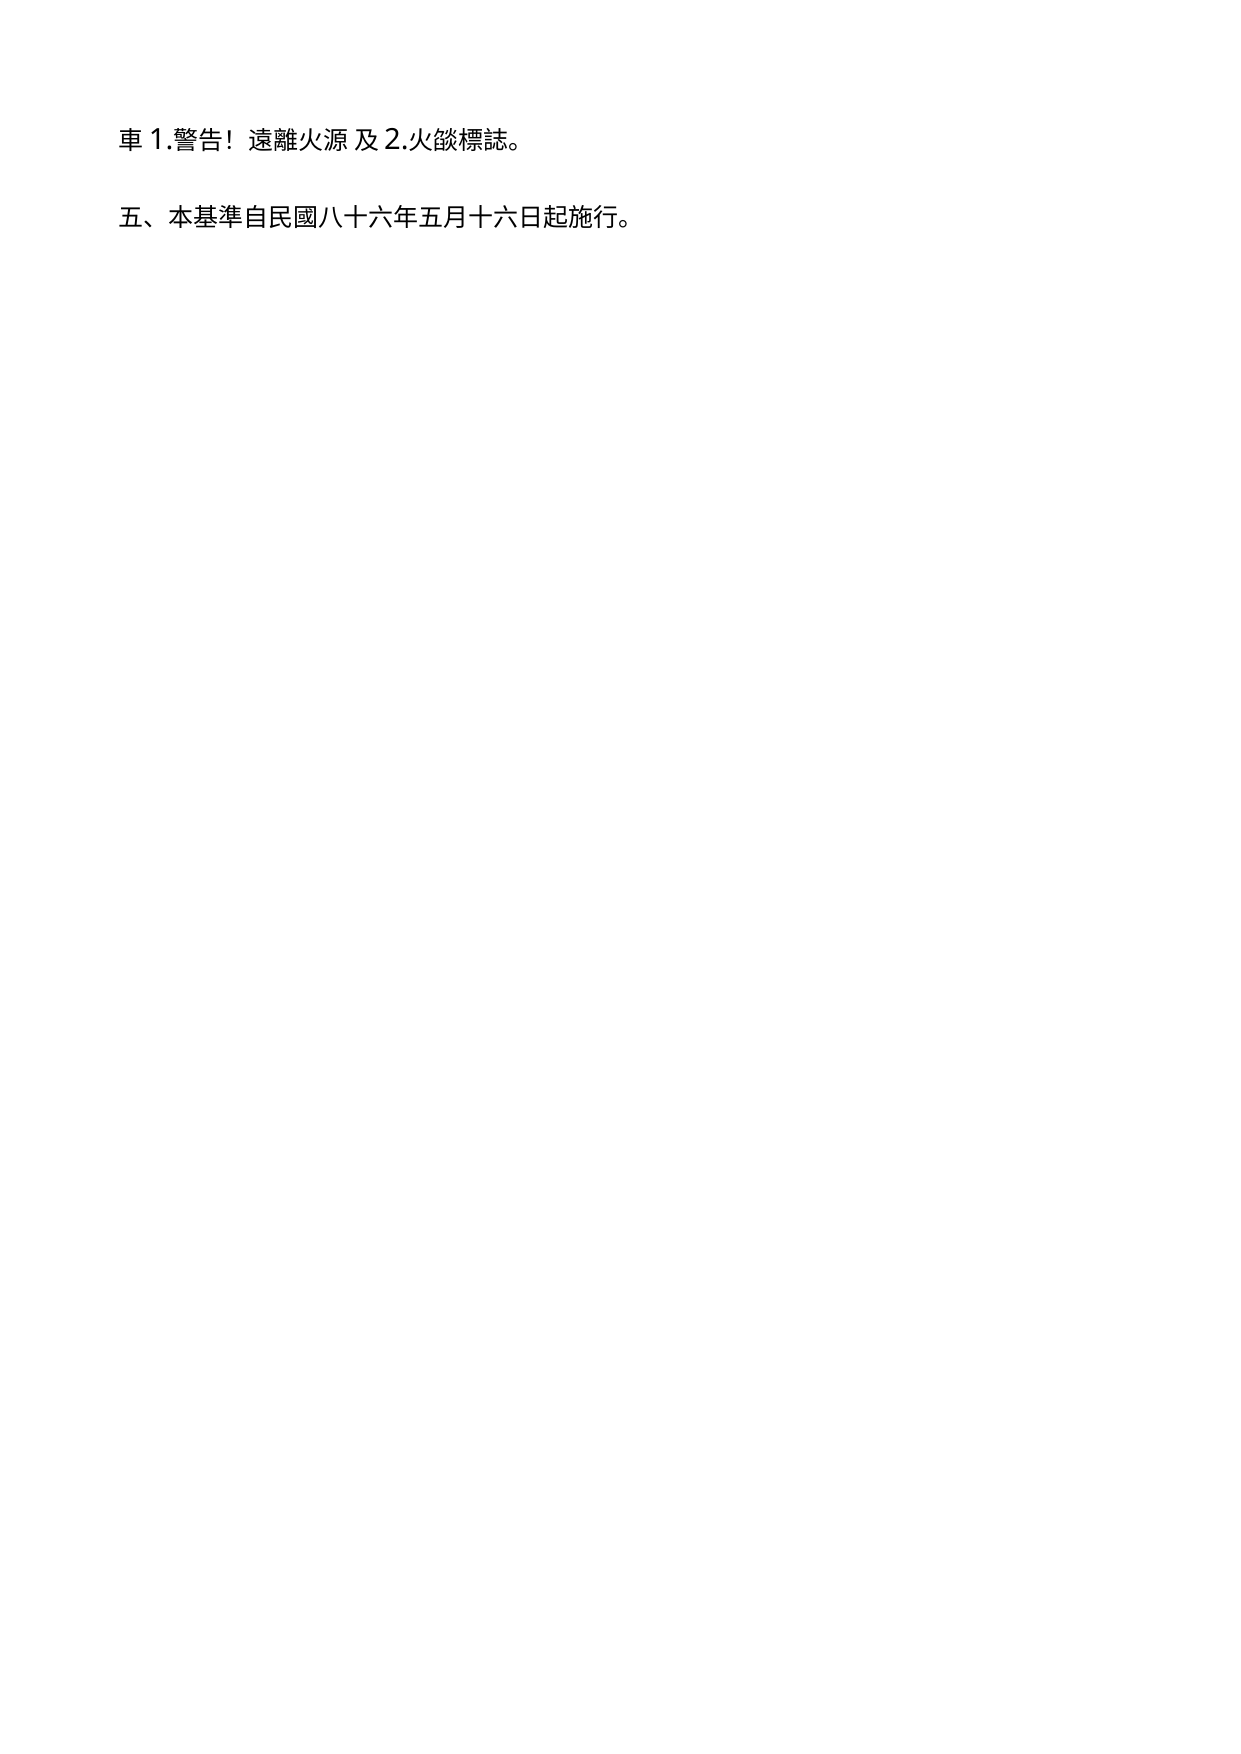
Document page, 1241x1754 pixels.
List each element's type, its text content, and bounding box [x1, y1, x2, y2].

text 一、為建立手推嬰幼兒車正確標示，護生產者信譽，保護消費者之權益與使用者之安全，特依「商品標示法」第十一條規定，訂定本基準。但外銷手推嬰幼兒車品得依輸入國規定標之。 二、本基準所稱手推嬰幼兒車係指： (一)附有車輛，可載運六個月以上嬰幼兒並使嬰幼兒保持坐姿之車台(STROLLERS)。 (二)附有車輛，可載運嬰兒之坐臥可調之車台(CARRIAGES)。 (三)附有車輛及背帶，可手推及肩背之嬰幼兒載具。 三、手推嬰幼兒車商品應標示下列事項： (一)產品名稱及型號。 (二)製造年份。 (三)製造廠商之名稱、地址、電話及營利事業統一編號。其為進口者，應標示代理商、進口商或經銷商之名稱、地址、電話、營利事業統一編號、原始製造廠商之名稱、地址及原始製造國。 (四)適用之年齡（以月為單位）及最大容許載重量。 (五)主要成分或材質。 (六)使用方法（得以另行印製使用說明書）。 (七)注意事項及緊急處理方法。 (八)有危害使用者安全或健康之虞者，應標明警告標示或特殊警告標示。 四、手推嬰幼兒車商品應依下列方法標示： (一)標示事項應標示於本體明顯之處，且以不易磨損之固定標籤標示。 (二)標示所用之文字應以中文為主，得輔以外文。 (三)標示所用之文字及數字，應大於2.5mm×2.5mm。 (四)標示內容應以清晰、簡明易懂之字體、文字或圖解說明之。 (五)外銷手推嬰幼兒車商品改為內銷時，應加中文標示或附中文說明書。 (六)進口手推嬰幼兒車商品出售時，應附中文標示及說明書或警告標示，其內容不得較原產地之標示及說明書簡略。 (七)警告標示所用之字體或符號，其顏色應與底色不同且易於辨識，「警告」或「注」二字字體應大於5mm×5mm。 (八)警告標示之種類及文字內容範例如下： 種類 警告標示內容 1.可載運嬰幼兒 並使嬰幼兒保 持坐姿之車台 (STROLLERS) (1)警告！不得將嬰幼兒單獨留置車上無人看護。 (2)警告！本產品不適用於未滿六個月大以下的孩童。 (3)警告！不得附載其他的嬰幼兒、物品或附件於推車上。（除非該推 車設計有此功能） (4)警告！超載或不正確的折疊及使用非經核准的零附件都可能造成車 台損壞、故障或不安全，請務必閱讀製造商之說明書。 (5)警告！安全帶或束縛系統必須正確的扣合及使用。 (6)警告！欲調整手推嬰幼兒車時，務必先確定已將嬰幼兒移開，否則 可能造成嬰幼兒受傷。 (7)警告！禁止於樓梯間使用手推嬰幼兒車。 (8)警告！使用時應遠離高溫、水池或電源之附近範圍。 (9)警告！不可讓嬰幼兒站立。 (10)警告！不可將手推嬰幼兒放置於馬路、坡道或危險場所。 (11)警告！嬰幼兒乘坐於手推嬰幼兒車內時，不可將整個車台往上提 2.可載運嬰幼兒 且設計坐臥可 調之車台(CAR RIAGES) (1)警告！不得將嬰幼兒單獨留置車上無人看護。 (2)警告！不得附載其他的嬰幼兒、物品或附件於推車上。（除非該推 車設計有此功能） (3)警告！超載或不正確的折疊及使用非經核准的零附件都可能造成車 台損壞、故障或不安全，請務必閱讀製造商之說明書。 (4)警告！安全帶或束縛系統必須正確的扣合及使用。 (5)警告！當調整手推嬰幼兒車上之任何可活動配件時必須確定嬰幼兒 的肢體與車台保持安全距離。 (6)警告！嬰幼兒可能會滑入足底部分的缺口或造成窒息。（如手推嬰 幼兒車並無缺口或使用平躺時其所有缺口會自動縮小，則不必標示上 述警告文字） (7)警告！禁止於樓梯間使用手推嬰幼兒車。 (8)警告！使用時應遠離高溫、水池或電源之附近範圍。 (9)警告！不可讓嬰幼兒站立。 (10)警告！不可將手推嬰幼兒放置於馬路、坡道或危險場所。 (11)警告！嬰幼兒乘坐於手推嬰幼兒車內時，不可將整個車台往上提 3.附有車輛及 背帶，可手推 及肩背之嬰幼 兒載具。 (1)警告！不得將嬰幼兒單獨留置車上無人看護。 (2)警告！不得同時乘坐二位以上嬰幼兒或附載其他物品、附件於推車 上。（除非該推車設計有此功能） (3)警告！超載或不正確的折疊及使用非經核准的零附件都可能造成車 台損壞、故障或不安全，請務必閱讀製造商之說明書。 (4)警告！安全帶或束縛系統必須正確的扣合及使用。 (5)警告！當調整手推嬰幼兒車上之任何可活動配件或背帶時必須確定 嬰幼兒的肢體與車台或背帶保持安全距離。 (6)警告！禁止於樓梯間使用手推嬰幼兒車。 (7)警告！使用時應遠離高溫、水池或電源之附近範圍。 (8)警告！不可讓嬰幼兒站立。 (9)警告！不可將手推嬰幼兒放置於馬路、坡道或危險場所。 (10)警告！不使用肩帶方式時，應確實將背帶收好，使嬰幼兒無法接觸(九)特殊警告標示：凡易產生特定傷害之手推嬰幼兒車，應依上款及下列規定加上特殊警告標示。 種類 特殊警告標示內容 1.具不透氣材質製作之篷罩 警告！加裝篷罩時，應注意透氣以免造成窒息。 2.具腰部及胯部雙重式之安 全皮帶。 警告！嬰幼兒應同時使用腰部及胯部的安全帶。 3.設計可同時乘作二人之手 推嬰幼兒車 警告！當同時乘坐二位嬰幼兒時，必須坐於指 定的位置。 4.具備煞車或制動系統之手 推嬰幼兒車 警告！停置此手推嬰幼兒車時務必確實使用所 有之制動裝置。 5.具有置物架或掛勾之手推 嬰幼兒車 警告！本置物架掛勾限載××重量之物品。（ 此重量限制由廠商依設計之安全規範自行訂定） 6.具有玩具附件之手推嬰幼 兒車 警告！應防止嬰幼兒吞食或不當使用玩具。 7.具有可收縮或折疊車台設 計之手推嬰幼兒車 警告！使用前應確實豎立及固定各機件以確保 安全。 8.含有易燃材料之手推嬰幼 兒車 1.警告！遠離火源 及2.火燄標誌。 五、本基準自民國八十六年五月十六日起施行。 [118, 118, 1122, 313]
